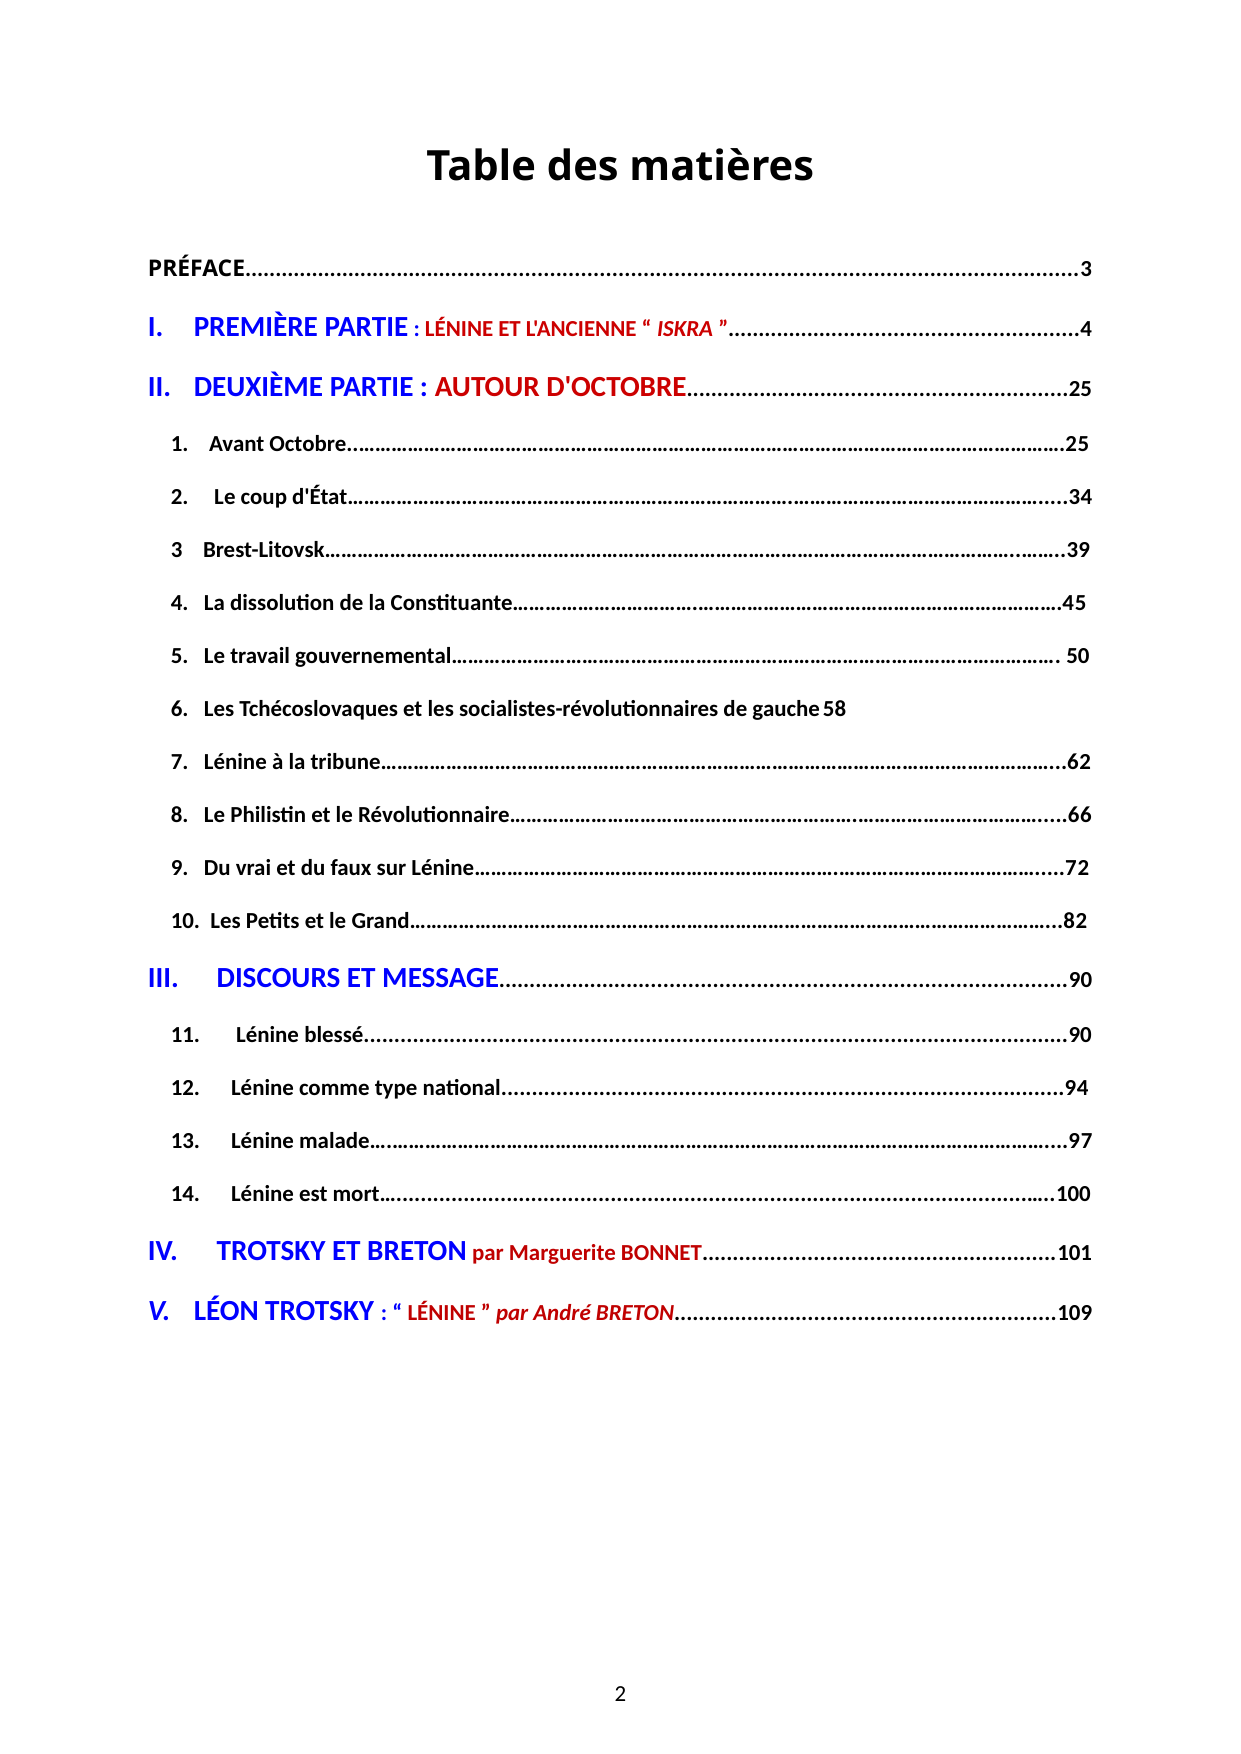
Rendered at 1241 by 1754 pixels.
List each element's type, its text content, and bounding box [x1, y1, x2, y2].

text I. PREMIÈRE PARTIE : LÉNINE ET L'ANCIENNE “ ISKRA ” 4 [148, 308, 1093, 343]
text 7. Lénine à la tribune……………………………………………………………………………………………………………...62 [171, 747, 1093, 775]
text 8. Le Philistin et le Révolutionnaire……………………………………………………….…………………………….....66 [171, 800, 1093, 828]
text 12. Lénine comme type national............................................................................................94 [171, 1073, 1093, 1101]
text 11. Lénine blessé...................................................................................................................90 [171, 1020, 1093, 1048]
text V. LÉON TROTSKY : “ LÉNINE ” par André BRETON 109 [148, 1292, 1093, 1328]
text 10. Les Petits et le Grand………………………………………………………………………………………………………...82 [171, 906, 1093, 934]
text 4. La dissolution de la Constituante…………………………….………………………………………………………….45 [171, 588, 1093, 616]
text III. DISCOURS ET MESSAGE 90 [148, 959, 1093, 995]
text 13. Lénine malade….…………………………………………………………………………………………………………....97 [171, 1126, 1093, 1154]
text 14. Lénine est mort….......................................................................................................…..100 [171, 1179, 1093, 1207]
subtitle Table des matières [148, 136, 1093, 193]
text IV. TROTSKY ET BRETON par Marguerite BONNET 101 [148, 1232, 1093, 1267]
text 3 Brest-Litovsk………………………………………………………………………………………………………………..……..39 [171, 535, 1093, 563]
text PRÉFACE 3 [148, 251, 1093, 283]
text 2. Le coup d'État……………………………………………………………………….……………………………………….....34 [171, 482, 1093, 510]
text 9. Du vrai et du faux sur Lénine………………………………………………………….……………………………….....72 [171, 853, 1093, 881]
text II. DEUXIÈME PARTIE : AUTOUR D'OCTOBRE 25 [148, 368, 1093, 404]
text 5. Le travail gouvernemental…………………………………………………………………………………………………. 50 [171, 641, 1093, 669]
text 1. Avant Octobre..………………………………………………………………………………………………………………….25 [171, 429, 1093, 457]
text 6. Les Tchécoslovaques et les socialistes-révolutionnaires de gauche 58 [171, 694, 1093, 722]
